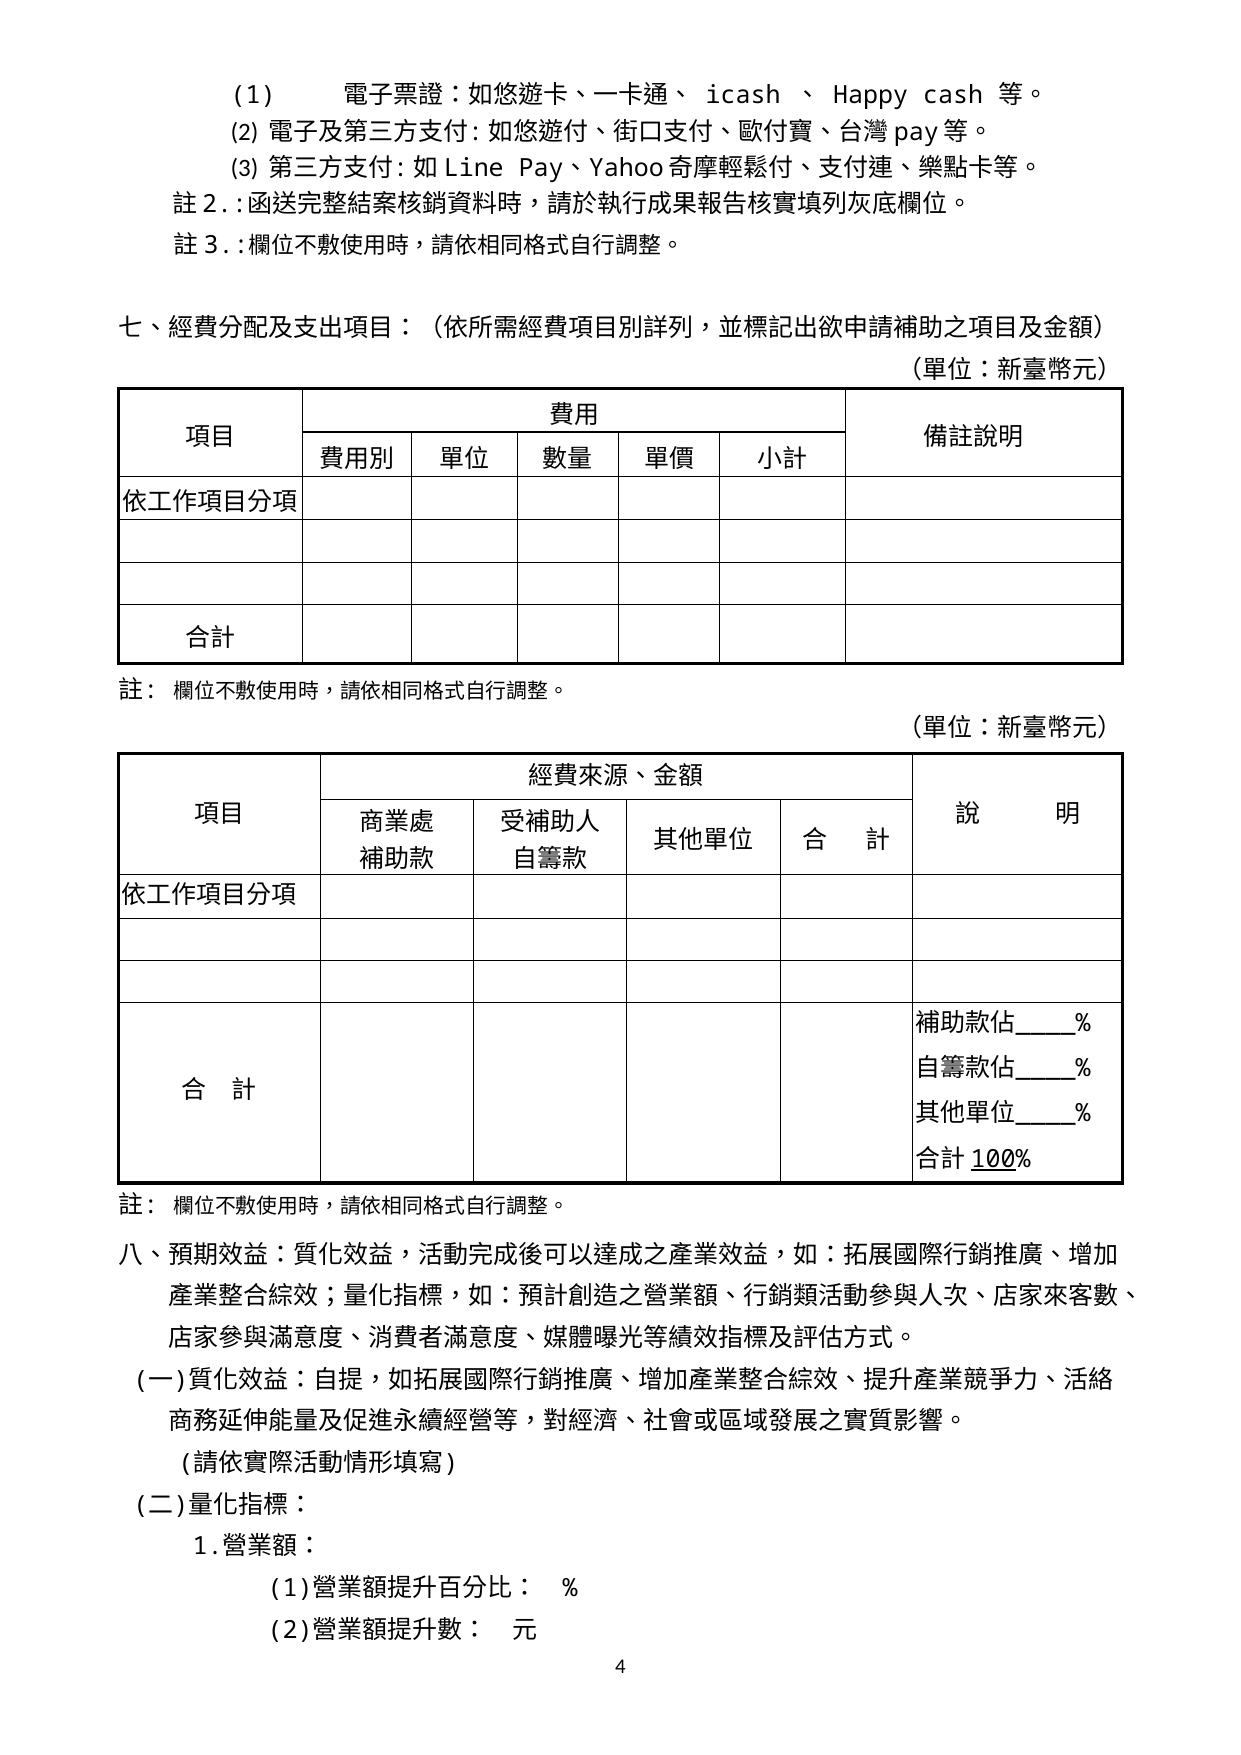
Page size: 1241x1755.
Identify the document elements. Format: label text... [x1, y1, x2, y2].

table_cell 單位 [412, 433, 517, 476]
table_cell [846, 563, 1121, 604]
table_cell [913, 875, 1121, 918]
list 電子票證：如悠遊卡、一卡通、 icash 、 Happy cash 等。 [230, 75, 1122, 111]
table_cell [781, 919, 912, 960]
table_cell [474, 875, 626, 918]
table_cell [781, 875, 912, 918]
table_cell [619, 605, 719, 662]
text 註: 欄位不敷使用時，請依相同格式自行調整。 [118, 665, 1122, 707]
table_cell [321, 875, 473, 918]
table_cell [913, 919, 1121, 960]
table_cell [619, 477, 719, 519]
table_cell [627, 1003, 780, 1181]
table_cell 合 計 [781, 800, 912, 874]
text （單位：新臺幣元） [118, 707, 1122, 743]
text 註: 欄位不敷使用時，請依相同格式自行調整。 [118, 1185, 1122, 1221]
text (2)營業額提升數： 元 [162, 1605, 1122, 1646]
table_cell [518, 563, 618, 604]
table_cell [518, 477, 618, 519]
table_cell [412, 563, 517, 604]
table_header 項目 [120, 390, 302, 476]
table_cell [303, 605, 411, 662]
table_cell [619, 520, 719, 562]
table_cell 合計 [120, 605, 302, 662]
table_cell [720, 605, 845, 662]
table_cell [303, 477, 411, 519]
table_cell [720, 477, 845, 519]
table_cell 依工作項目分項 [120, 477, 302, 519]
text (二)量化指標： [118, 1480, 1122, 1521]
table_cell [474, 1003, 626, 1181]
text (請依實際活動情形填寫) [118, 1438, 1122, 1480]
table_cell [412, 605, 517, 662]
list 第三方支付: 如Line Pay、Yahoo奇摩輕鬆付、支付連、樂點卡等。 [230, 147, 1122, 184]
table_cell 合 計 [120, 1003, 320, 1181]
table_cell [321, 961, 473, 1002]
table_cell [627, 961, 780, 1002]
table_cell 單價 [619, 433, 719, 476]
table_cell [518, 520, 618, 562]
table_cell [846, 605, 1121, 662]
table_cell [781, 1003, 912, 1181]
table_cell 小計 [720, 433, 845, 476]
table_cell 數量 [518, 433, 618, 476]
table_header 項目 [120, 755, 320, 874]
table_cell 費用別 [303, 433, 411, 476]
text 註3.:欄位不敷使用時，請依相同格式自行調整。 [118, 220, 1122, 262]
text (1)營業額提升百分比： % [162, 1563, 1122, 1605]
text 八、預期效益：質化效益，活動完成後可以達成之產業效益，如：拓展國際行銷推廣、增加產業整合綜效；量化指標，如：預計創造之營業額、行銷類活動參與人次、店家來客數、店家參與滿意度、消費者滿意度、媒體曝光等績效指標及評估方式。 [118, 1230, 1122, 1355]
list 電子及第三方支付: 如悠遊付、街口支付、歐付寶、台灣pay等。 [230, 111, 1122, 147]
table_cell [720, 520, 845, 562]
text （單位：新臺幣元） [118, 345, 1122, 387]
table_cell [120, 919, 320, 960]
text 七、經費分配及支出項目：（依所需經費項目別詳列，並標記出欲申請補助之項目及金額） [118, 303, 1122, 345]
table_header 說 明 [913, 755, 1121, 874]
table_cell [412, 477, 517, 519]
text 註2.:函送完整結案核銷資料時，請於執行成果報告核實填列灰底欄位。 [118, 184, 1122, 220]
table_cell [321, 919, 473, 960]
table_cell [627, 875, 780, 918]
text (一)質化效益：自提，如拓展國際行銷推廣、增加產業整合綜效、提升產業競爭力、活絡商務延伸能量及促進永續經營等，對經濟、社會或區域發展之實質影響。 [118, 1355, 1122, 1438]
table_cell 受補助人 自籌款 [474, 800, 626, 874]
table_cell [627, 919, 780, 960]
table_cell [846, 477, 1121, 519]
table_cell 依工作項目分項 [120, 875, 320, 918]
table_cell 其他單位 [627, 800, 780, 874]
table_cell [120, 563, 302, 604]
table_cell [474, 961, 626, 1002]
table_cell [321, 1003, 473, 1181]
table_cell [474, 919, 626, 960]
table_cell [619, 563, 719, 604]
table_cell 商業處 補助款 [321, 800, 473, 874]
table_cell [303, 563, 411, 604]
table_cell [720, 563, 845, 604]
table_cell [846, 520, 1121, 562]
table_cell 補助款佔____% 自籌款佔____% 其他單位____% 合計100% [913, 1003, 1121, 1181]
table_cell [120, 520, 302, 562]
table_header 備註說明 [846, 390, 1121, 476]
text 1.營業額： [162, 1521, 1122, 1563]
table_header 經費來源、金額 [321, 755, 912, 799]
table_header 費用 [303, 390, 845, 431]
table_cell [303, 520, 411, 562]
table_cell [781, 961, 912, 1002]
table_cell [913, 961, 1121, 1002]
table_cell [412, 520, 517, 562]
table_cell [518, 605, 618, 662]
table_cell [120, 961, 320, 1002]
